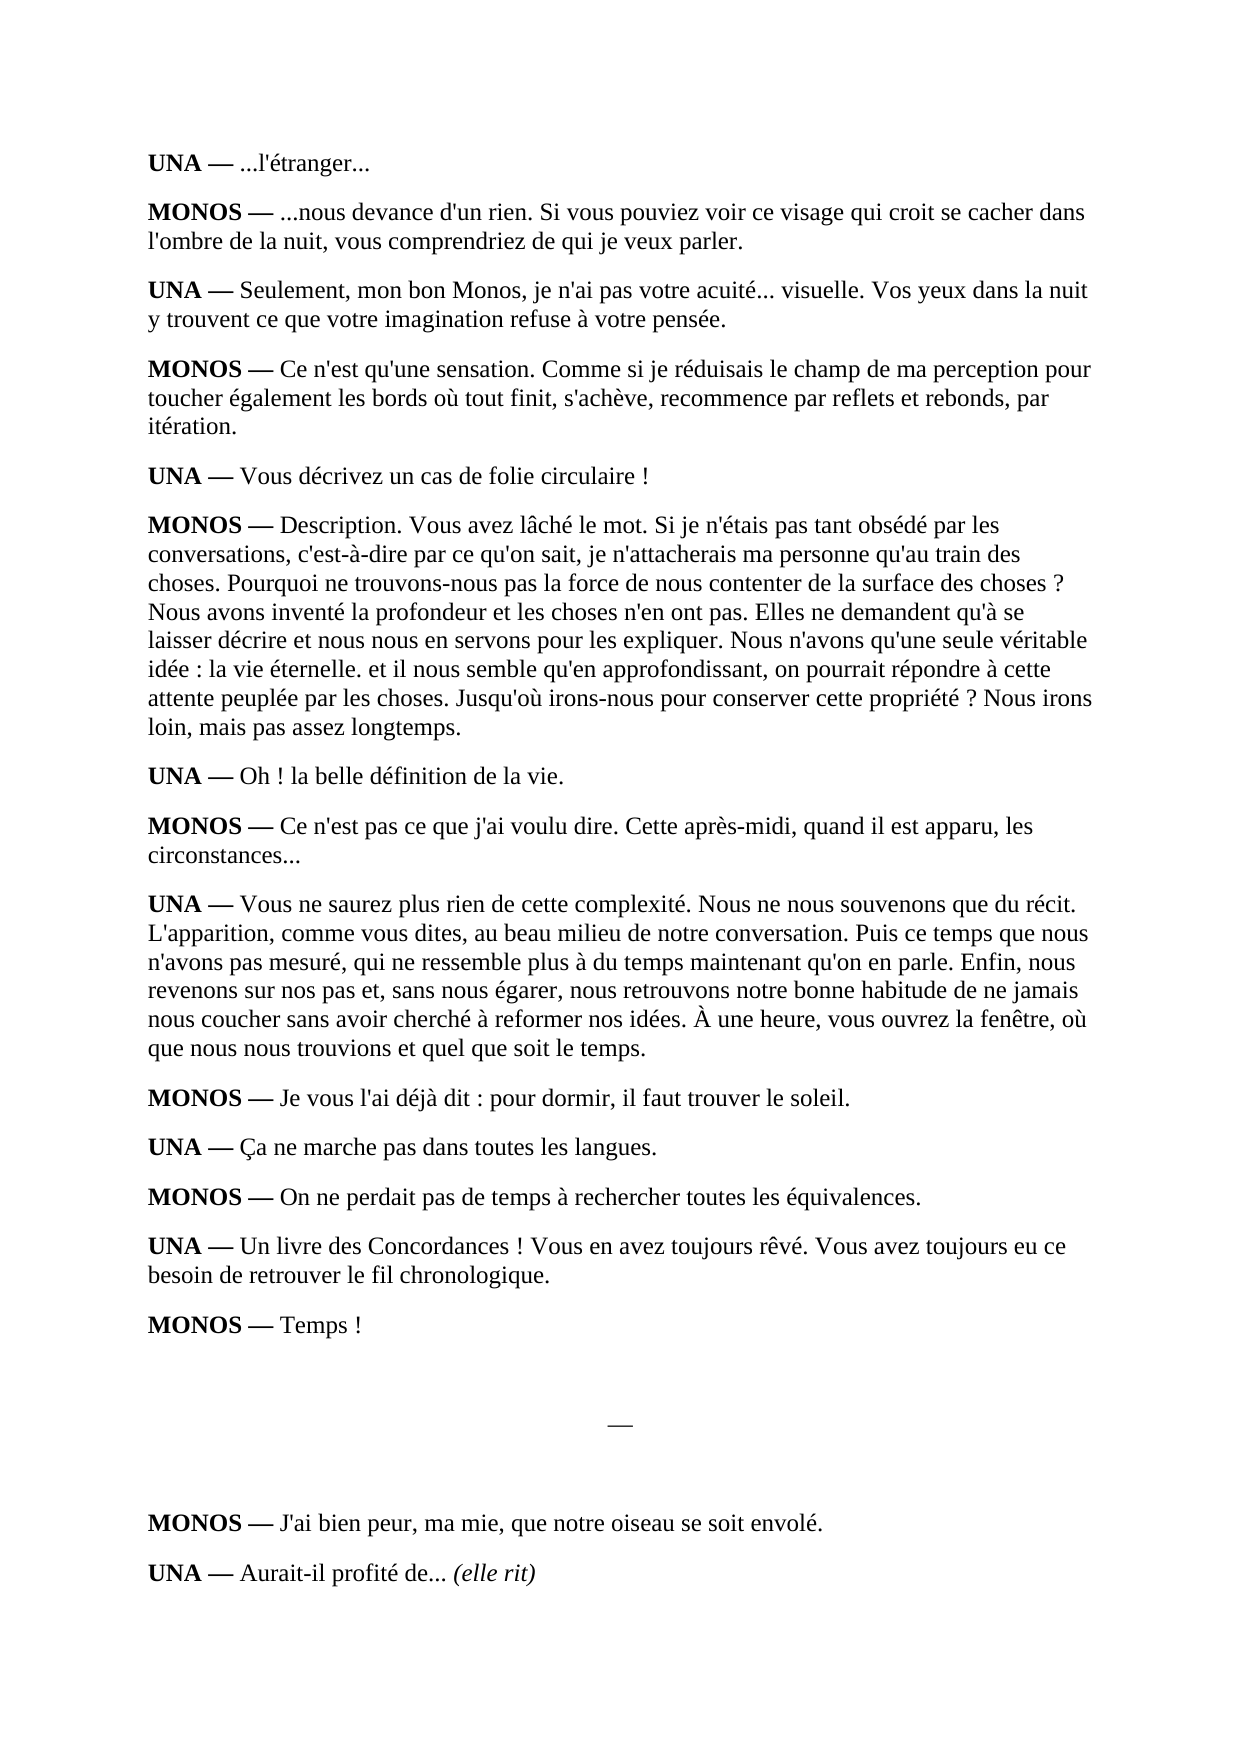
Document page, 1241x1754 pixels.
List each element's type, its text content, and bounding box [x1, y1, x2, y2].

text UNA — Un livre des Concordances ! Vous en avez toujours rêvé. Vous avez toujours eu ce besoin de retrouver le fil chronologique. [148, 1231, 1093, 1289]
text UNA — Ça ne marche pas dans toutes les langues. [148, 1132, 1093, 1161]
text — [148, 1409, 1093, 1438]
text UNA — ...l'étranger... [148, 148, 1093, 176]
text MONOS — On ne perdait pas de temps à rechercher toutes les équivalences. [148, 1182, 1093, 1211]
text UNA — Aurait-il profité de... (elle rit) [148, 1558, 1093, 1586]
text UNA — Seulement, mon bon Monos, je n'ai pas votre acuité... visuelle. Vos yeux dans la nuit y trouvent ce que votre imagination refuse à votre pensée. [148, 276, 1093, 333]
text MONOS — J'ai bien peur, ma mie, que notre oiseau se soit envolé. [148, 1508, 1093, 1537]
text MONOS — ...nous devance d'un rien. Si vous pouviez voir ce visage qui croit se cacher dans l'ombre de la nuit, vous comprendriez de qui je veux parler. [148, 197, 1093, 255]
text MONOS — Description. Vous avez lâché le mot. Si je n'étais pas tant obsédé par les conversations, c'est-à-dire par ce qu'on sait, je n'attacherais ma personne qu'au train des choses. Pourquoi ne trouvons-nous pas la force de nous contenter de la surface des choses ? Nous avons inventé la profondeur et les choses n'en ont pas. Elles ne demandent qu'à se laisser décrire et nous nous en servons pour les expliquer. Nous n'avons qu'une seule véritable idée : la vie éternelle. et il nous semble qu'en approfondissant, on pourrait répondre à cette attente peuplée par les choses. Jusqu'où irons-nous pour conserver cette propriété ? Nous irons loin, mais pas assez longtemps. [148, 511, 1093, 741]
text UNA — Oh ! la belle définition de la vie. [148, 761, 1093, 790]
text UNA — Vous décrivez un cas de folie circulaire ! [148, 461, 1093, 490]
text MONOS — Ce n'est qu'une sensation. Comme si je réduisais le champ de ma perception pour toucher également les bords où tout finit, s'achève, recommence par reflets et rebonds, par itération. [148, 354, 1093, 440]
text MONOS — Ce n'est pas ce que j'ai voulu dire. Cette après-midi, quand il est apparu, les circonstances... [148, 811, 1093, 868]
text UNA — Vous ne saurez plus rien de cette complexité. Nous ne nous souvenons que du récit. L'apparition, comme vous dites, au beau milieu de notre conversation. Puis ce temps que nous n'avons pas mesuré, qui ne ressemble plus à du temps maintenant qu'on en parle. Enfin, nous revenons sur nos pas et, sans nous égarer, nous retrouvons notre bonne habitude de ne jamais nous coucher sans avoir cherché à reformer nos idées. À une heure, vous ouvrez la fenêtre, où que nous nous trouvions et quel que soit le temps. [148, 889, 1093, 1062]
text MONOS — Temps ! [148, 1310, 1093, 1338]
text MONOS — Je vous l'ai déjà dit : pour dormir, il faut trouver le soleil. [148, 1083, 1093, 1111]
